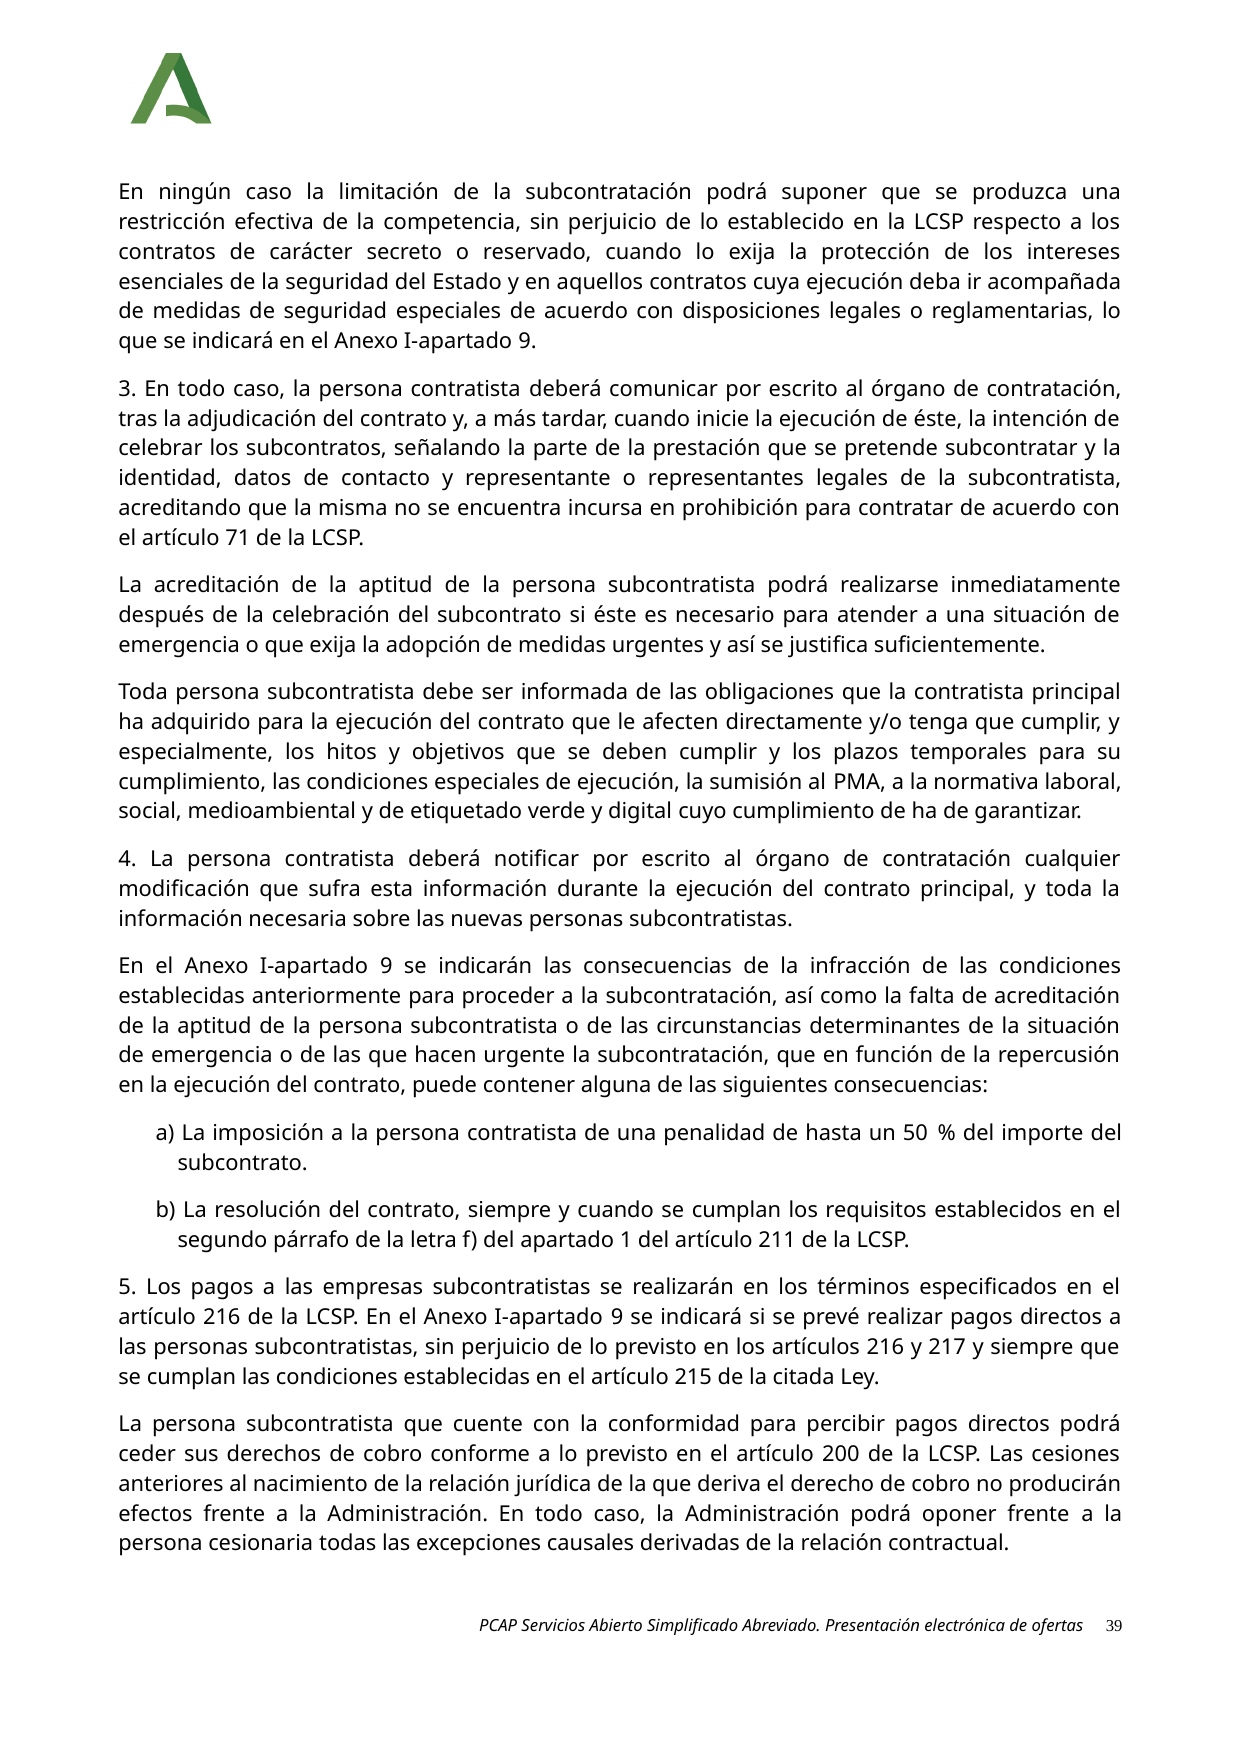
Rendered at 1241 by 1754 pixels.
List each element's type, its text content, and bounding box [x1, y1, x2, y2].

text La persona subcontratista que cuente con la conformidad para percibir pagos directos podrá ceder sus derechos de cobro conforme a lo previsto en el artículo 200 de la LCSP. Las cesiones anteriores al nacimiento de la relación jurídica de la que deriva el derecho de cobro no producirán efectos frente a la Administración. En todo caso, la Administración podrá oponer frente a la persona cesionaria todas las excepciones causales derivadas de la relación contractual. [118, 1408, 1122, 1557]
text b) La resolución del contrato, siempre y cuando se cumplan los requisitos establecidos en el segundo párrafo de la letra f) del apartado 1 del artículo 211 de la LCSP. [155, 1194, 1122, 1254]
text Toda persona subcontratista debe ser informada de las obligaciones que la contratista principal ha adquirido para la ejecución del contrato que le afecten directamente y/o tenga que cumplir, y especialmente, los hitos y objetivos que se deben cumplir y los plazos temporales para su cumplimiento, las condiciones especiales de ejecución, la sumisión al PMA, a la normativa laboral, social, medioambiental y de etiquetado verde y digital cuyo cumplimiento de ha de garantizar. [118, 676, 1122, 825]
text En ningún caso la limitación de la subcontratación podrá suponer que se produzca una restricción efectiva de la competencia, sin perjuicio de lo establecido en la LCSP respecto a los contratos de carácter secreto o reservado, cuando lo exija la protección de los intereses esenciales de la seguridad del Estado y en aquellos contratos cuya ejecución deba ir acompañada de medidas de seguridad especiales de acuerdo con disposiciones legales o reglamentarias, lo que se indicará en el Anexo I-apartado 9. [118, 176, 1122, 355]
picture [127, 48, 216, 128]
text a) La imposición a la persona contratista de una penalidad de hasta un 50 % del importe del subcontrato. [155, 1117, 1122, 1176]
text 4. La persona contratista deberá notificar por escrito al órgano de contratación cualquier modificación que sufra esta información durante la ejecución del contrato principal, y toda la información necesaria sobre las nuevas personas subcontratistas. [118, 843, 1122, 932]
text 5. Los pagos a las empresas subcontratistas se realizarán en los términos especificados en el artículo 216 de la LCSP. En el Anexo I-apartado 9 se indicará si se prevé realizar pagos directos a las personas subcontratistas, sin perjuicio de lo previsto en los artículos 216 y 217 y siempre que se cumplan las condiciones establecidas en el artículo 215 de la citada Ley. [118, 1271, 1122, 1391]
text 3. En todo caso, la persona contratista deberá comunicar por escrito al órgano de contratación, tras la adjudicación del contrato y, a más tardar, cuando inicie la ejecución de éste, la intención de celebrar los subcontratos, señalando la parte de la prestación que se pretende subcontratar y la identidad, datos de contacto y representante o representantes legales de la subcontratista, acreditando que la misma no se encuentra incursa en prohibición para contratar de acuerdo con el artículo 71 de la LCSP. [118, 373, 1122, 552]
text En el Anexo I-apartado 9 se indicarán las consecuencias de la infracción de las condiciones establecidas anteriormente para proceder a la subcontratación, así como la falta de acreditación de la aptitud de la persona subcontratista o de las circunstancias determinantes de la situación de emergencia o de las que hacen urgente la subcontratación, que en función de la repercusión en la ejecución del contrato, puede contener alguna de las siguientes consecuencias: [118, 950, 1122, 1099]
text La acreditación de la aptitud de la persona subcontratista podrá realizarse inmediatamente después de la celebración del subcontrato si éste es necesario para atender a una situación de emergencia o que exija la adopción de medidas urgentes y así se justifica suficientemente. [118, 569, 1122, 659]
